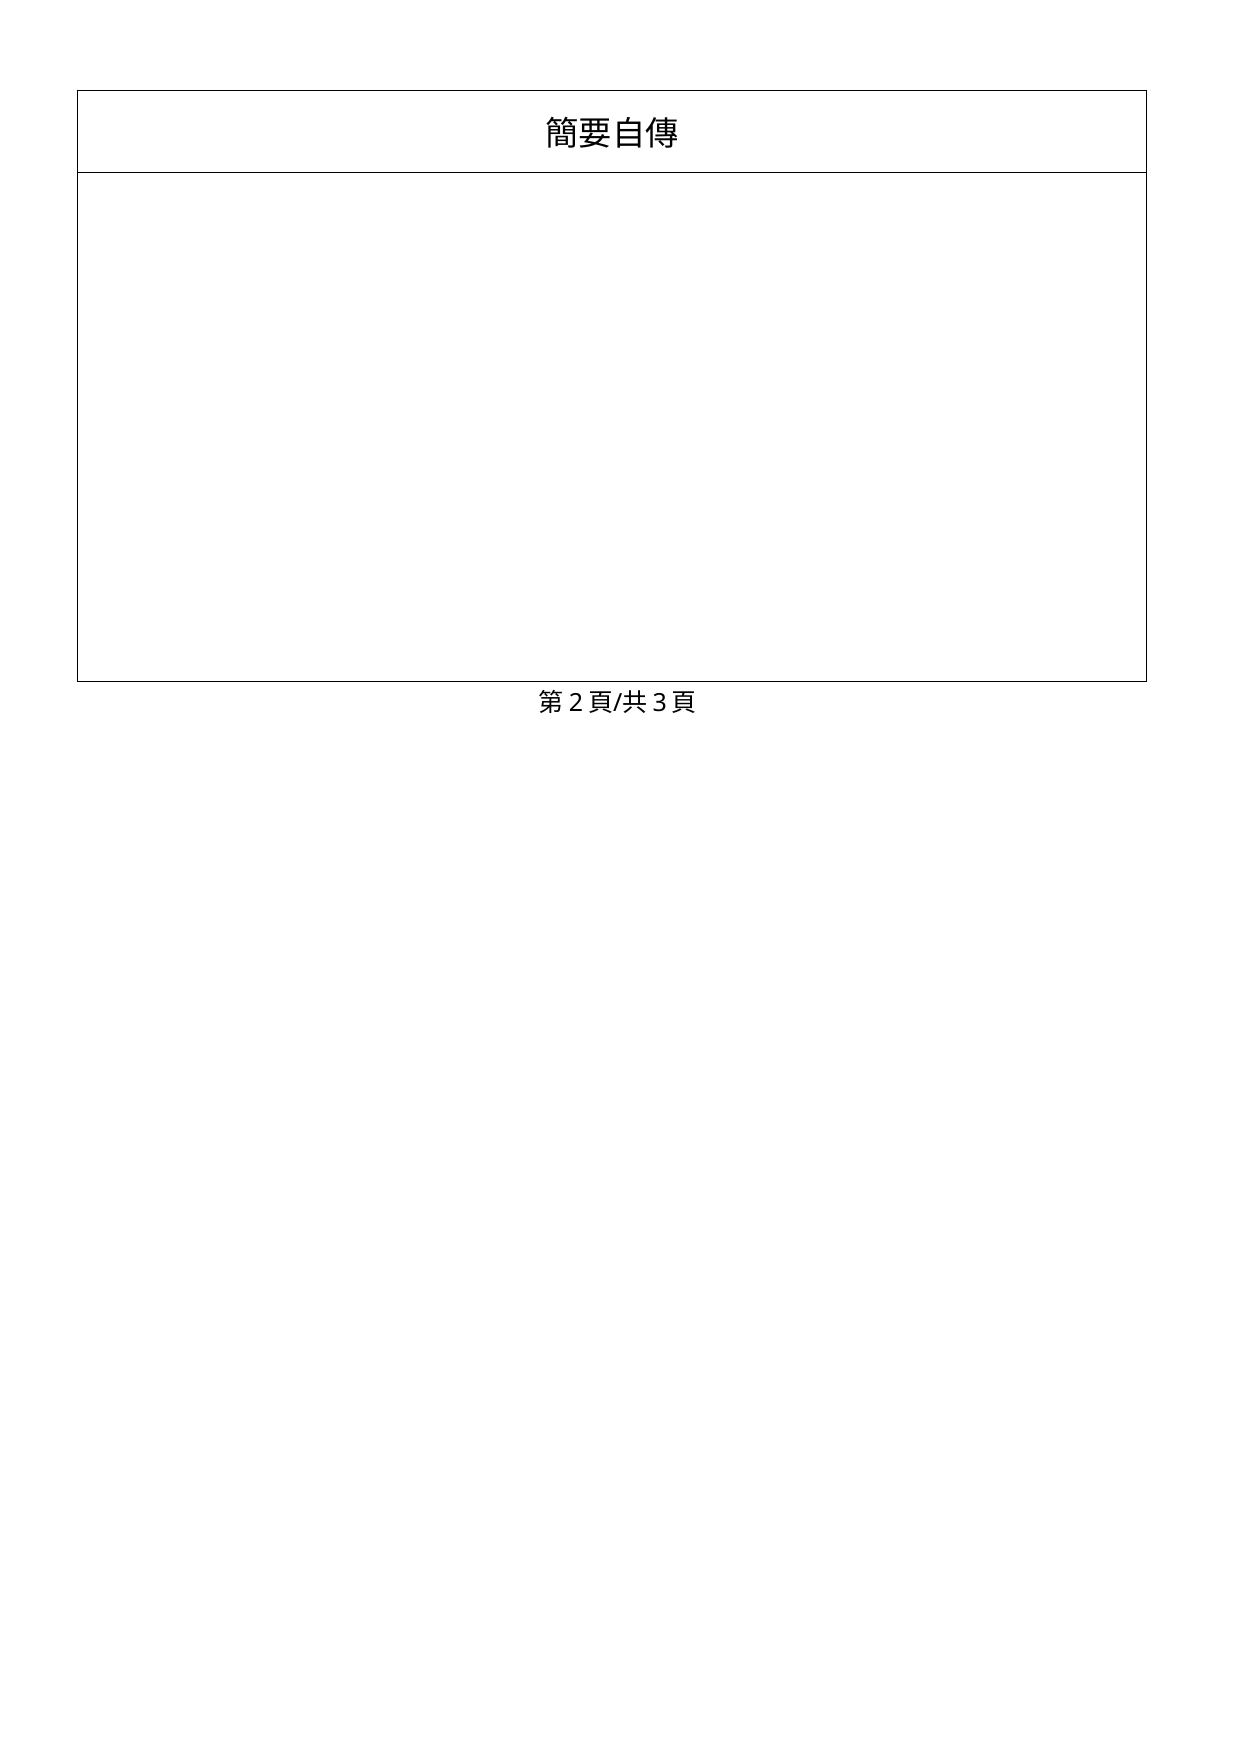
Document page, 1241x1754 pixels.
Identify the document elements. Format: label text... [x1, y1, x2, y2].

table_header 簡要自傳 [78, 91, 1146, 172]
table_cell [78, 173, 1146, 681]
text 第2頁/共3頁 [89, 682, 1152, 720]
